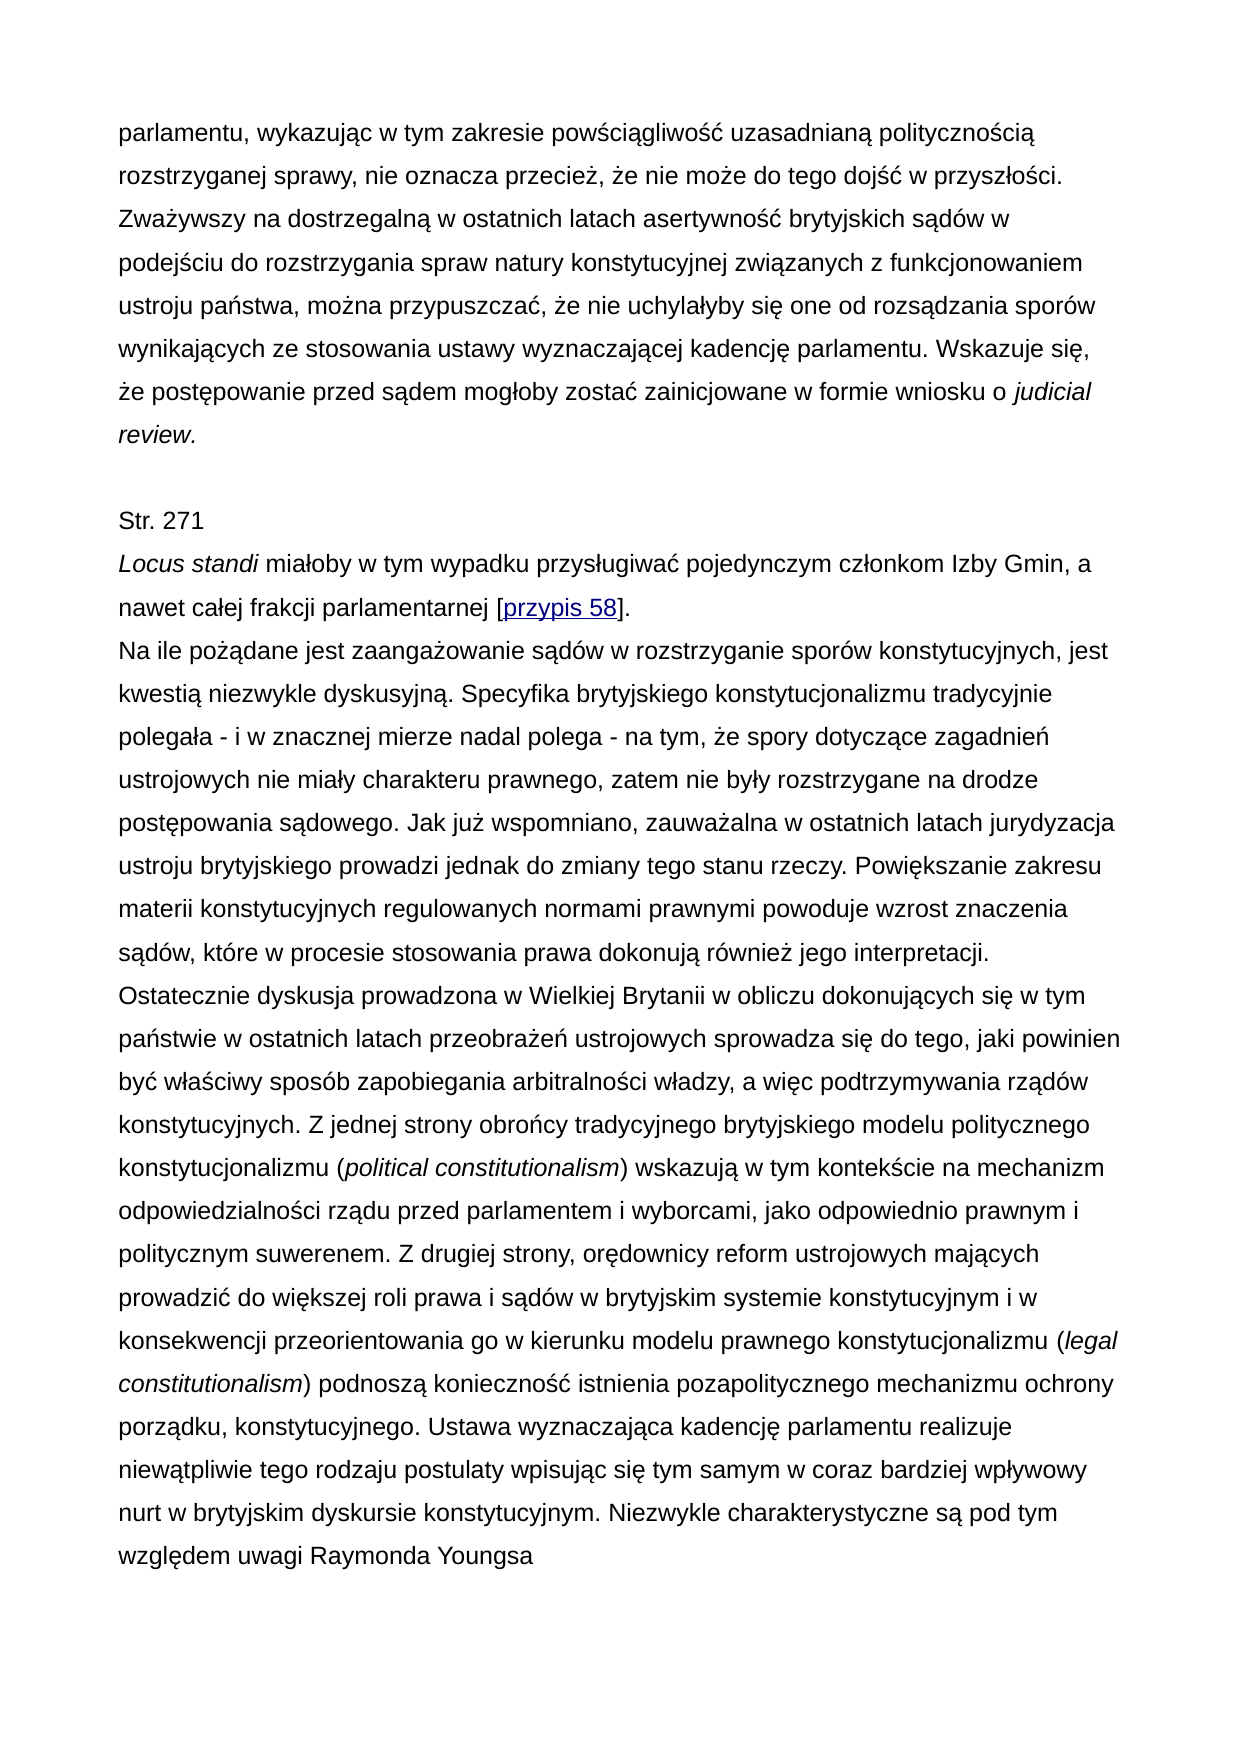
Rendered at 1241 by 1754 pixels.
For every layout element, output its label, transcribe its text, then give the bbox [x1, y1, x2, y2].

text Na ile pożądane jest zaangażowanie sądów w rozstrzyganie sporów konstytucyjnych, jest kwestią niezwykle dyskusyjną. Specyfika brytyjskiego konstytucjonalizmu tradycyjnie polegała - i w znacznej mierze nadal polega - na tym, że spory dotyczące zagadnień ustrojowych nie miały charakteru prawnego, zatem nie były rozstrzygane na drodze postępowania sądowego. Jak już wspomniano, zauważalna w ostatnich latach jurydyzacja ustroju brytyjskiego prowadzi jednak do zmiany tego stanu rzeczy. Powiększanie zakresu materii konstytucyjnych regulowanych normami prawnymi powoduje wzrost znaczenia sądów, które w procesie stosowania prawa dokonują również jego interpretacji. [118, 636, 1122, 966]
text Zważywszy na dostrzegalną w ostatnich latach asertywność brytyjskich sądów w podejściu do rozstrzygania spraw natury konstytucyjnej związanych z funkcjonowaniem ustroju państwa, można przypuszczać, że nie uchylałyby się one od rozsądzania sporów wynikających ze stosowania ustawy wyznaczającej kadencję parlamentu. Wskazuje się, że postępowanie przed sądem mogłoby zostać zainicjowane w formie wniosku o judicial review. [118, 204, 1122, 449]
text parlamentu, wykazując w tym zakresie powściągliwość uzasadnianą politycznością rozstrzyganej sprawy, nie oznacza przecież, że nie może do tego dojść w przyszłości. [118, 118, 1122, 190]
text Str. 271 [118, 506, 1122, 535]
text Locus standi miałoby w tym wypadku przysługiwać pojedynczym członkom Izby Gmin, a nawet całej frakcji parlamentarnej [przypis 58]. [118, 549, 1122, 621]
text Ostatecznie dyskusja prowadzona w Wielkiej Brytanii w obliczu dokonujących się w tym państwie w ostatnich latach przeobrażeń ustrojowych sprowadza się do tego, jaki powinien być właściwy sposób zapobiegania arbitralności władzy, a więc podtrzymywania rządów konstytucyjnych. Z jednej strony obrońcy tradycyjnego brytyjskiego modelu politycznego konstytucjonalizmu (political constitutionalism) wskazują w tym kontekście na mechanizm odpowiedzialności rządu przed parlamentem i wyborcami, jako odpowiednio prawnym i politycznym suwerenem. Z drugiej strony, orędownicy reform ustrojowych mających prowadzić do większej roli prawa i sądów w brytyjskim systemie konstytucyjnym i w konsekwencji przeorientowania go w kierunku modelu prawnego konstytucjonalizmu (legal constitutionalism) podnoszą konieczność istnienia pozapolitycznego mechanizmu ochrony porządku, konstytucyjnego. Ustawa wyznaczająca kadencję parlamentu realizuje niewątpliwie tego rodzaju postulaty wpisując się tym samym w coraz bardziej wpływowy nurt w brytyjskim dyskursie konstytucyjnym. Niezwykle charakterystyczne są pod tym względem uwagi Raymonda Youngsa [118, 981, 1122, 1570]
